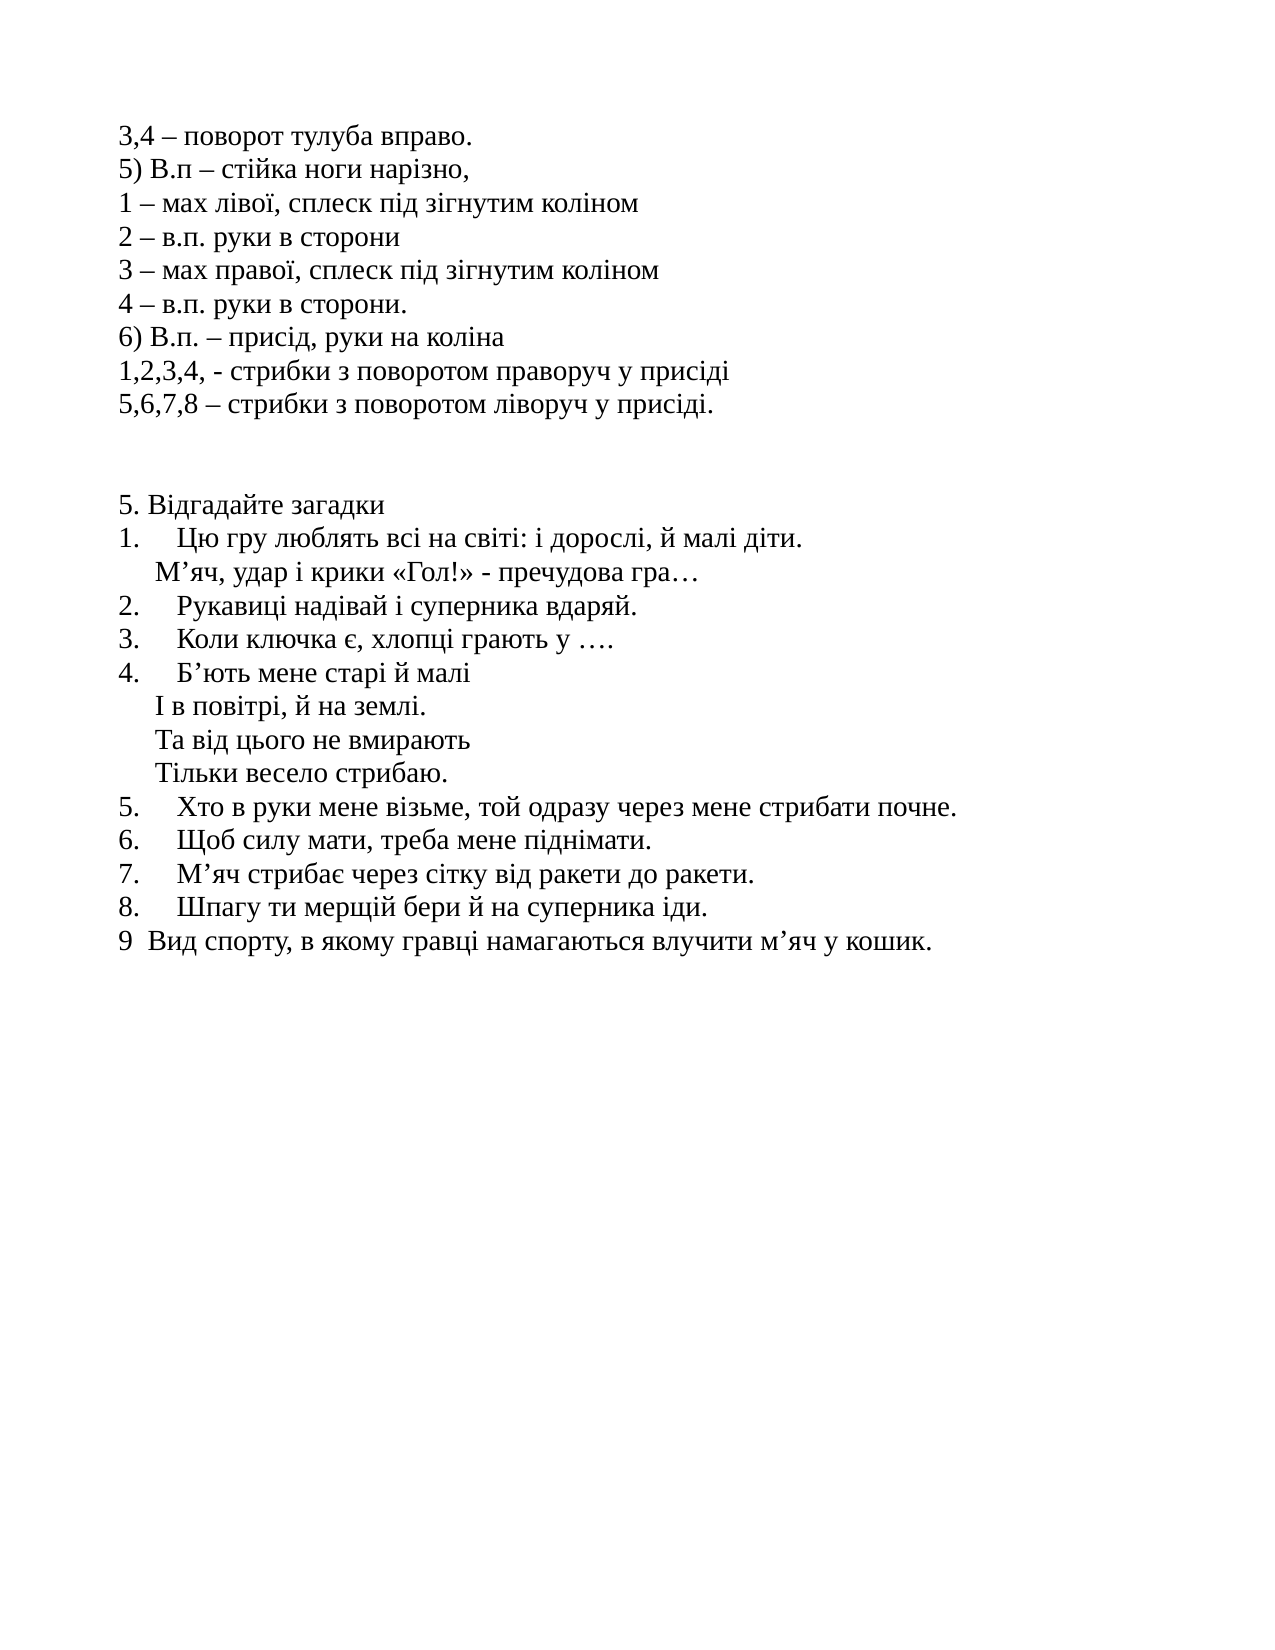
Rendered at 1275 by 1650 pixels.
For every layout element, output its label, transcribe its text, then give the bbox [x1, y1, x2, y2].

text 4 – в.п. руки в сторони. [118, 286, 1157, 319]
text М’яч, удар і крики «Гол!» - пречудова гра… [118, 554, 1157, 588]
text 5,6,7,8 – стрибки з поворотом ліворуч у присіді. [118, 386, 1157, 420]
text 1,2,3,4, - стрибки з поворотом праворуч у присіді [118, 353, 1157, 386]
text 5) В.п – стійка ноги нарізно, [118, 152, 1157, 185]
text 1 – мах лівої, сплеск під зігнутим коліном [118, 185, 1157, 219]
text 7. М’яч стрибає через сітку від ракети до ракети. [118, 856, 1157, 889]
text 8. Шпагу ти мерщій бери й на суперника іди. [118, 889, 1157, 923]
text 2 – в.п. руки в сторони [118, 219, 1157, 252]
text 6) В.п. – присід, руки на коліна [118, 319, 1157, 353]
text 3. Коли ключка є, хлопці грають у …. [118, 621, 1157, 655]
text Та від цього не вмирають [118, 722, 1157, 755]
text 5. Відгадайте загадки [118, 487, 1157, 521]
text 3 – мах правої, сплеск під зігнутим коліном [118, 252, 1157, 286]
text 5. Хто в руки мене візьме, той одразу через мене стрибати почне. [118, 789, 1157, 822]
text 4. Б’ють мене старі й малі [118, 655, 1157, 688]
text Тільки весело стрибаю. [118, 755, 1157, 789]
text 3,4 – поворот тулуба вправо. [118, 118, 1157, 152]
text 6. Щоб силу мати, треба мене піднімати. [118, 822, 1157, 856]
text 9 Вид спорту, в якому гравці намагаються влучити м’яч у кошик. [118, 923, 1157, 957]
text І в повітрі, й на землі. [118, 688, 1157, 722]
text 2. Рукавиці надівай і суперника вдаряй. [118, 588, 1157, 621]
text 1. Цю гру люблять всі на світі: і дорослі, й малі діти. [118, 521, 1157, 554]
